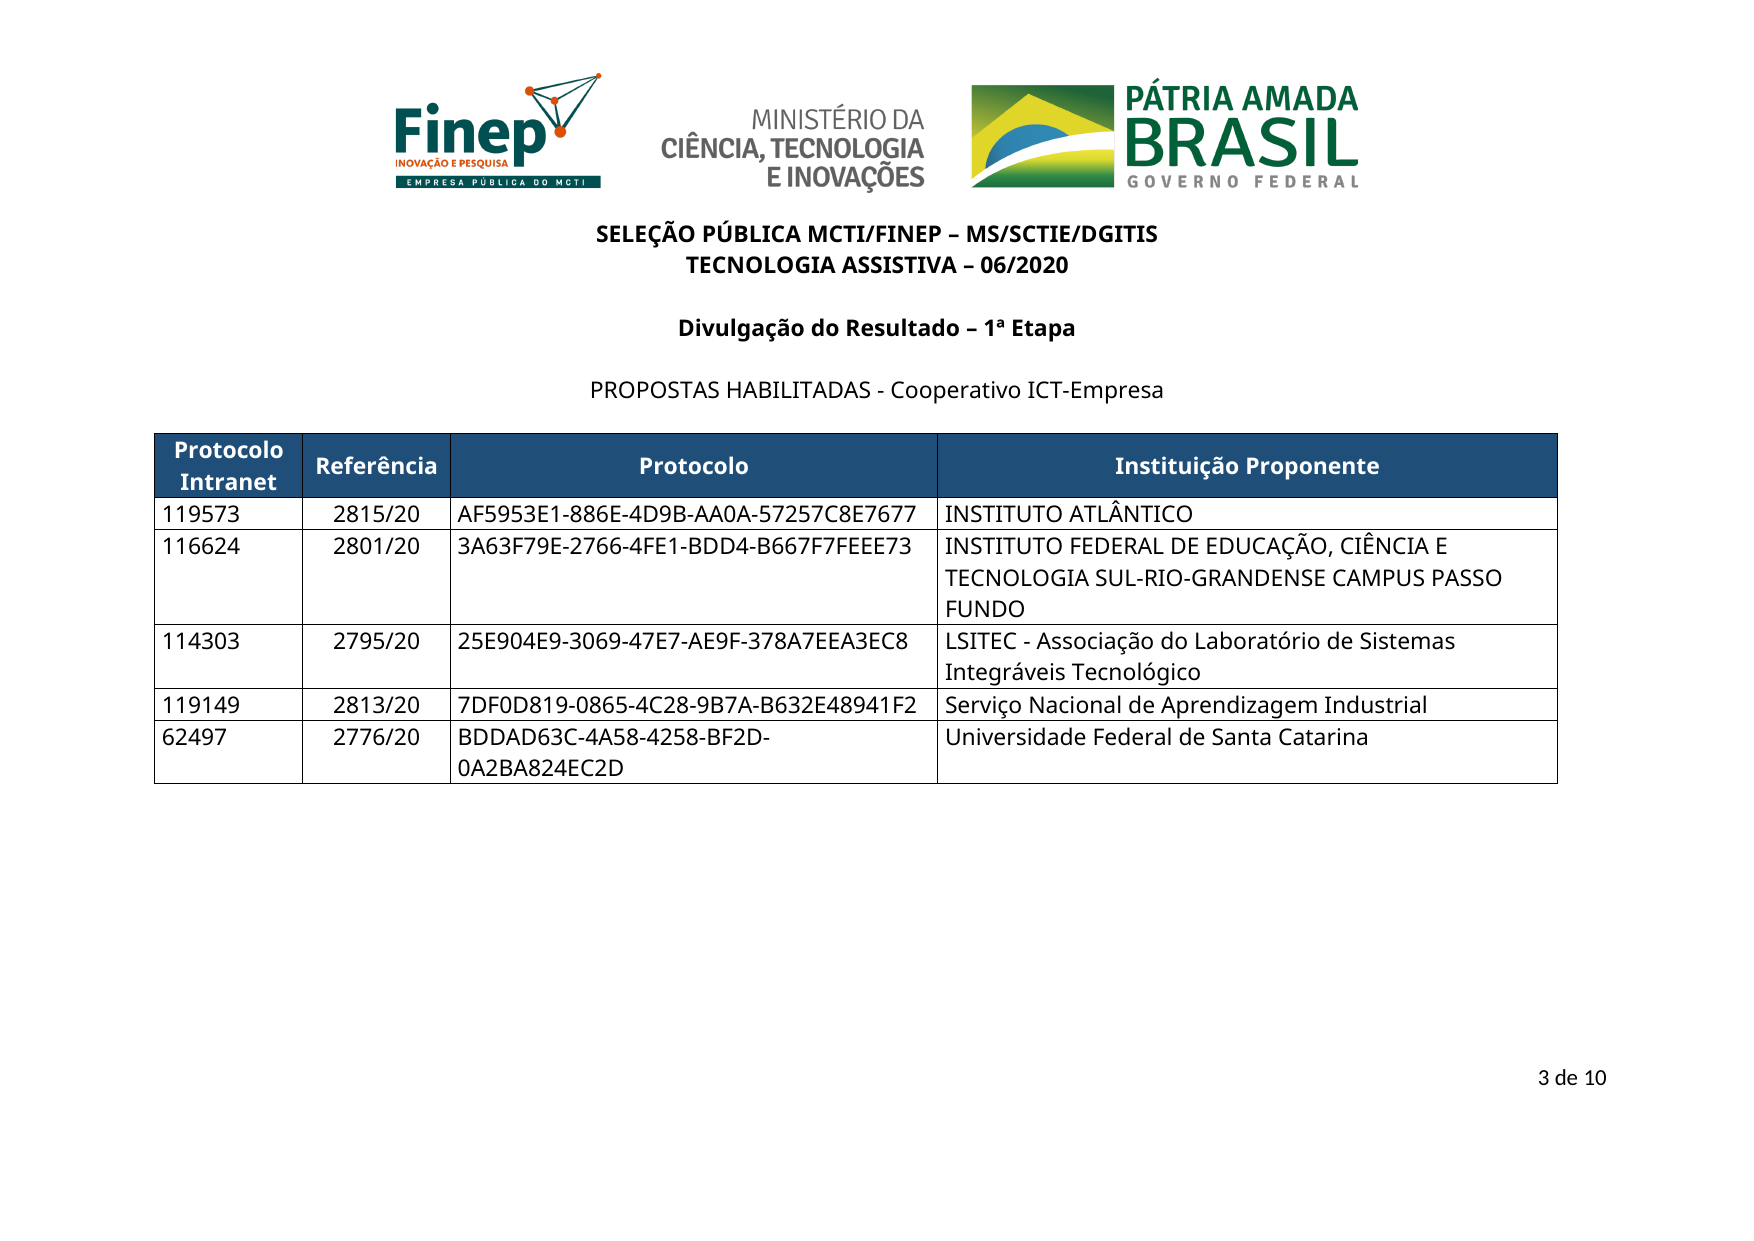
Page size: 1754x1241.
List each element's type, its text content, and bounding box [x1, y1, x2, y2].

table_cell Universidade Federal de Santa Catarina [938, 721, 1557, 783]
table_cell 2801/20 [303, 530, 450, 624]
table_cell 2815/20 [303, 498, 450, 529]
table_cell BDDAD63C-4A58-4258-BF2D-0A2BA824EC2D [451, 721, 937, 783]
table_cell LSITEC - Associação do Laboratório de Sistemas Integráveis Tecnológico [938, 625, 1557, 687]
table_cell 119573 [155, 498, 302, 529]
table_cell 2813/20 [303, 689, 450, 720]
table_cell 3A63F79E-2766-4FE1-BDD4-B667F7FEEE73 [451, 530, 937, 624]
table_cell 7DF0D819-0865-4C28-9B7A-B632E48941F2 [451, 689, 937, 720]
table_cell 2776/20 [303, 721, 450, 783]
table_cell 114303 [155, 625, 302, 687]
table_cell INSTITUTO ATLÂNTICO [938, 498, 1557, 529]
table_cell 116624 [155, 530, 302, 624]
table_header Instituição Proponente [938, 434, 1557, 497]
table_cell 25E904E9-3069-47E7-AE9F-378A7EEA3EC8 [451, 625, 937, 687]
table_cell 2795/20 [303, 625, 450, 687]
table_cell INSTITUTO FEDERAL DE EDUCAÇÃO, CIÊNCIA E TECNOLOGIA SUL-RIO-GRANDENSE CAMPUS PASSO FUNDO [938, 530, 1557, 624]
table_cell 62497 [155, 721, 302, 783]
table_cell AF5953E1-886E-4D9B-AA0A-57257C8E7677 [451, 498, 937, 529]
table_cell Serviço Nacional de Aprendizagem Industrial [938, 689, 1557, 720]
table_header Protocolo Intranet [155, 434, 302, 497]
table_header Protocolo [451, 434, 937, 497]
table_header Referência [303, 434, 450, 497]
table_cell 119149 [155, 689, 302, 720]
